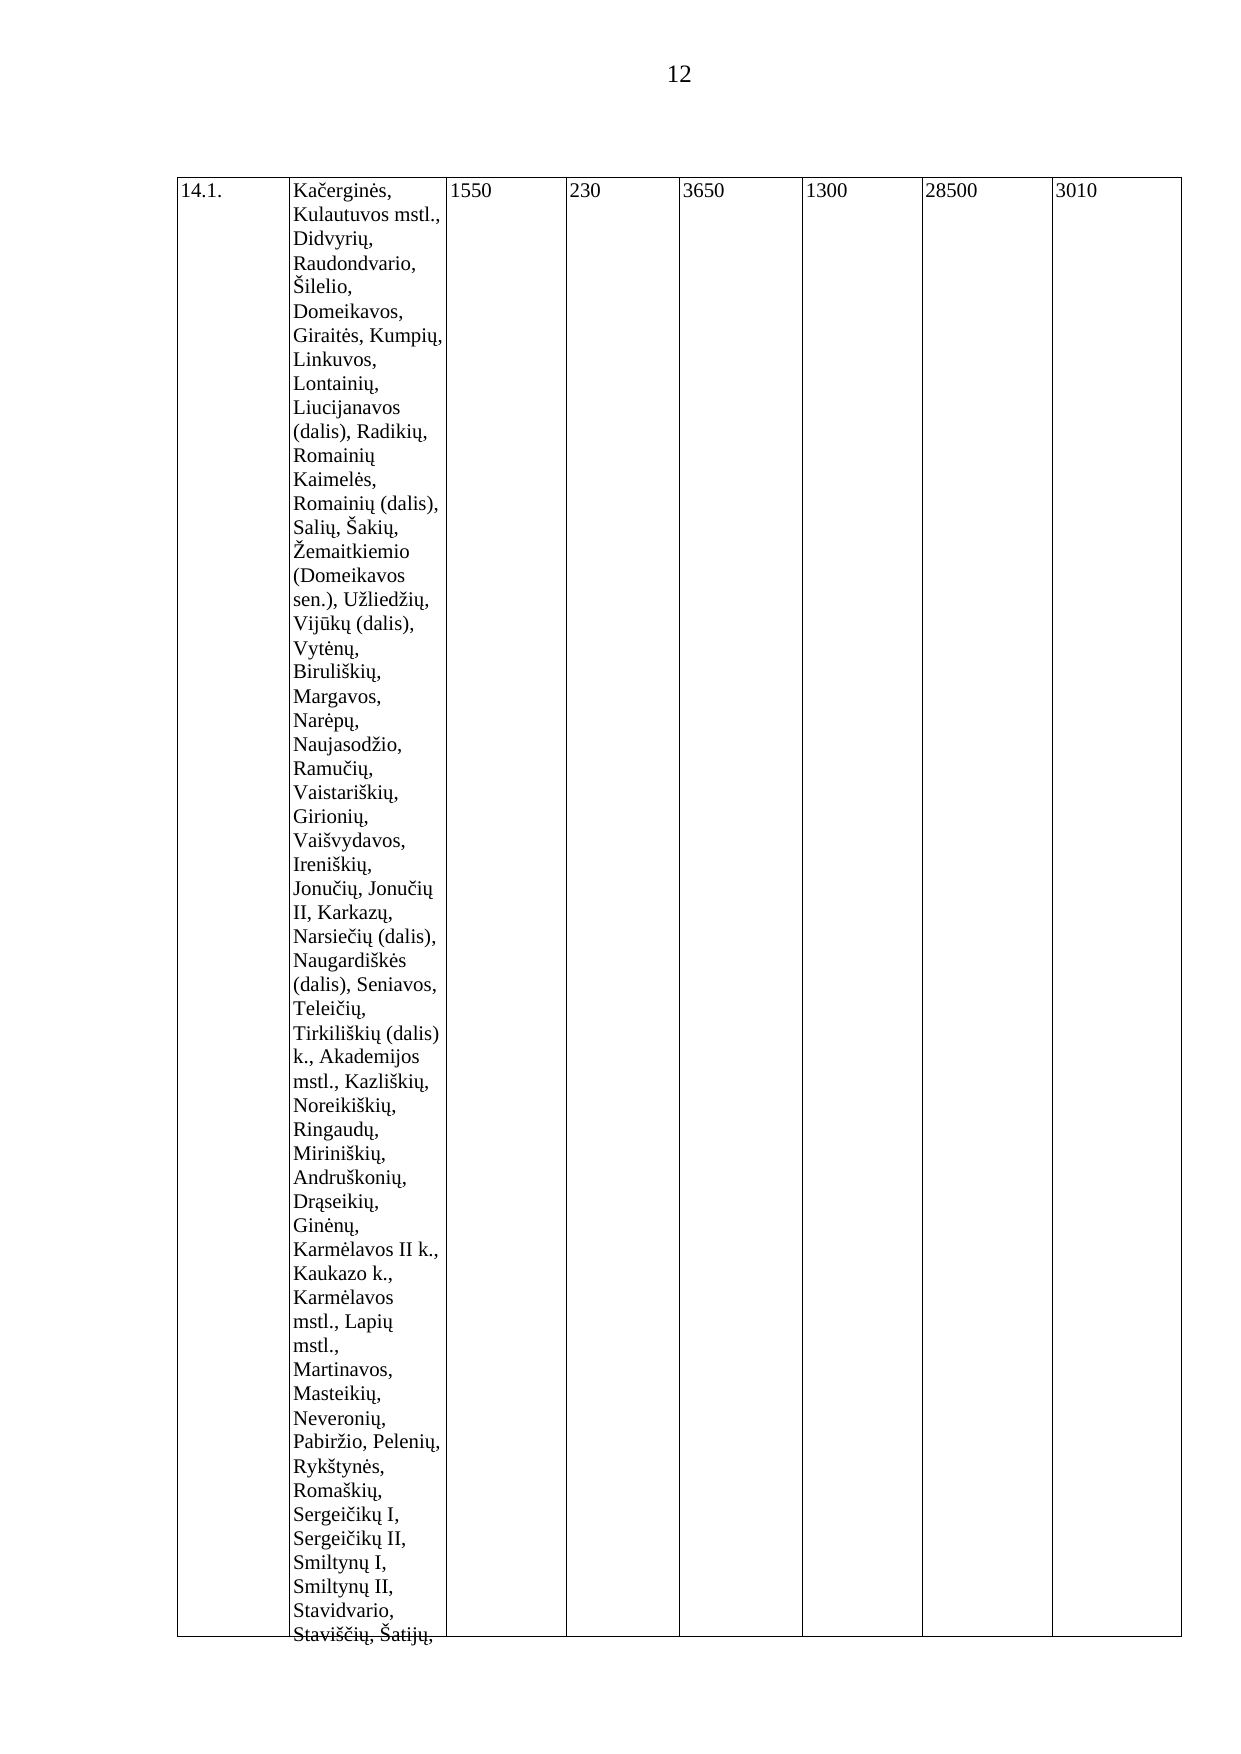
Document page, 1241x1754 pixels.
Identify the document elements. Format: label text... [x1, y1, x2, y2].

table_cell 1300 [803, 178, 922, 1636]
table_cell 3010 [1053, 178, 1181, 1636]
table_cell 1550 [447, 178, 566, 1636]
table_cell Kačerginės, Kulautuvos mstl., Didvyrių, Raudondvario, Šilelio, Domeikavos, Giraitės, Kumpių, Linkuvos, Lontainių, Liucijanavos (dalis), Radikių, Romainių Kaimelės, Romainių (dalis), Salių, Šakių, Žemaitkiemio (Domeikavos sen.), Užliedžių, Vijūkų (dalis), Vytėnų, Biruliškių, Margavos, Narėpų, Naujasodžio, Ramučių, Vaistariškių, Girionių, Vaišvydavos, Ireniškių, Jonučių, Jonučių II, Karkazų, Narsiečių (dalis), Naugardiškės (dalis), Seniavos, Teleičių, Tirkiliškių (dalis) k., Akademijos mstl., Kazliškių, Noreikiškių, Ringaudų, Miriniškių, Andruškonių, Drąseikių, Ginėnų, Karmėlavos II k., Kaukazo k., Karmėlavos mstl., Lapių mstl., Martinavos, Masteikių, Neveronių, Pabiržio, Pelenių, Rykštynės, Romaškių, Sergeičikų I, Sergeičikų II, Smiltynų I, Smiltynų II, Stavidvario, Staviščių, Šatijų, Tauralaukio k. [290, 178, 446, 1636]
table_cell 14.1. [178, 178, 289, 1636]
table_cell 3650 [680, 178, 802, 1636]
table_cell 230 [567, 178, 679, 1636]
table_cell 28500 [923, 178, 1052, 1636]
